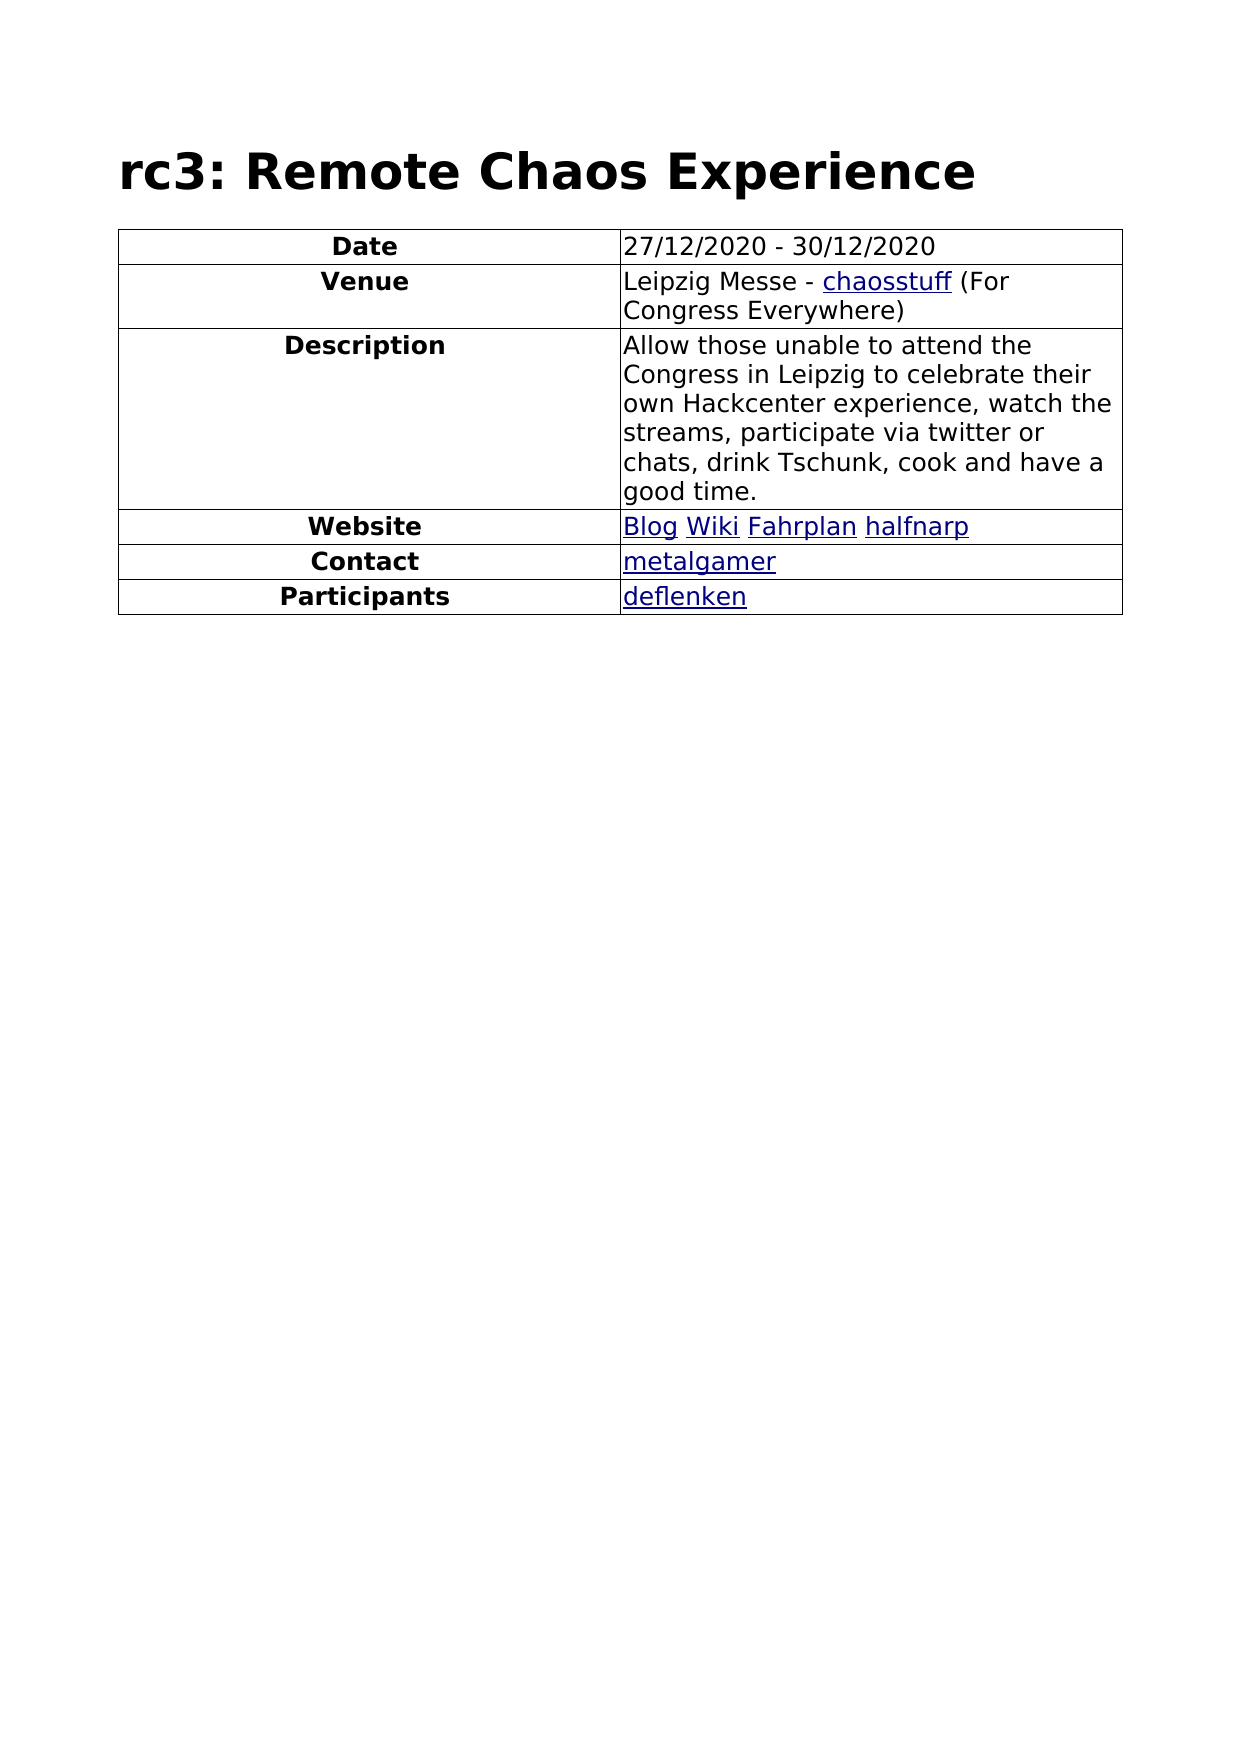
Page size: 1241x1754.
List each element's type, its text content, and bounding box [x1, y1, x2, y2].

table_cell deflenken [621, 580, 1122, 614]
table_cell Participants [119, 580, 620, 614]
table_header 27/12/2020 - 30/12/2020 [621, 230, 1122, 264]
table_cell Blog Wiki Fahrplan halfnarp [621, 510, 1122, 544]
table_cell Website [119, 510, 620, 544]
table_cell Venue [119, 265, 620, 328]
table_cell Leipzig Messe - chaosstuff (For Congress Everywhere) [621, 265, 1122, 328]
table_cell metalgamer [621, 545, 1122, 579]
subtitle rc3: Remote Chaos Experience [118, 143, 1122, 201]
table_cell Contact [119, 545, 620, 579]
table_header Date [119, 230, 620, 264]
table_cell Allow those unable to attend the Congress in Leipzig to celebrate their own Hackcenter experience, watch the streams, participate via twitter or chats, drink Tschunk, cook and have a good time. [621, 329, 1122, 509]
table_cell Description [119, 329, 620, 509]
